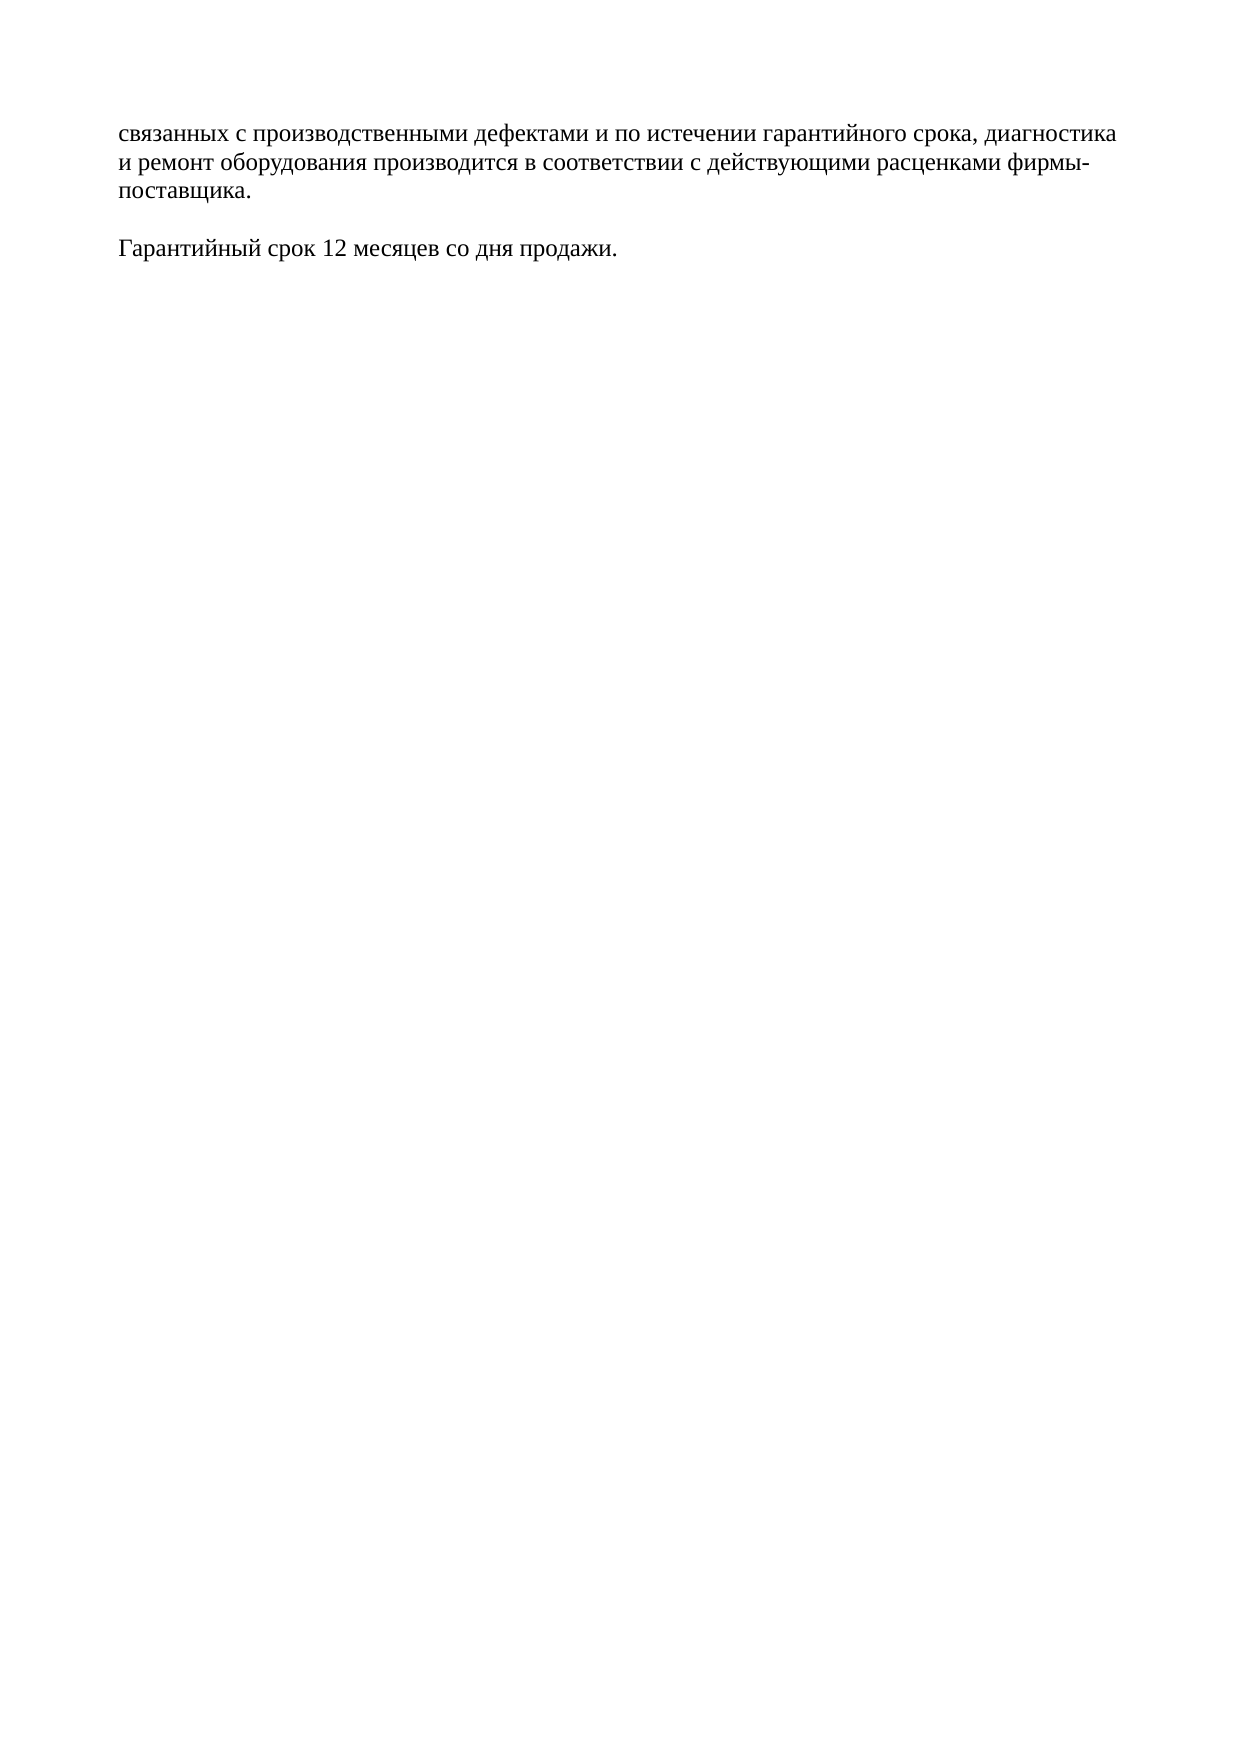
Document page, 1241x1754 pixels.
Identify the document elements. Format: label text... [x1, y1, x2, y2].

text Гарантийный срок 12 месяцев со дня продажи. [118, 233, 1122, 262]
text связанных с производственными дефектами и по истечении гарантийного срока, диагностика и ремонт оборудования производится в соответствии с действующими расценками фирмы-поставщика. [118, 118, 1122, 204]
